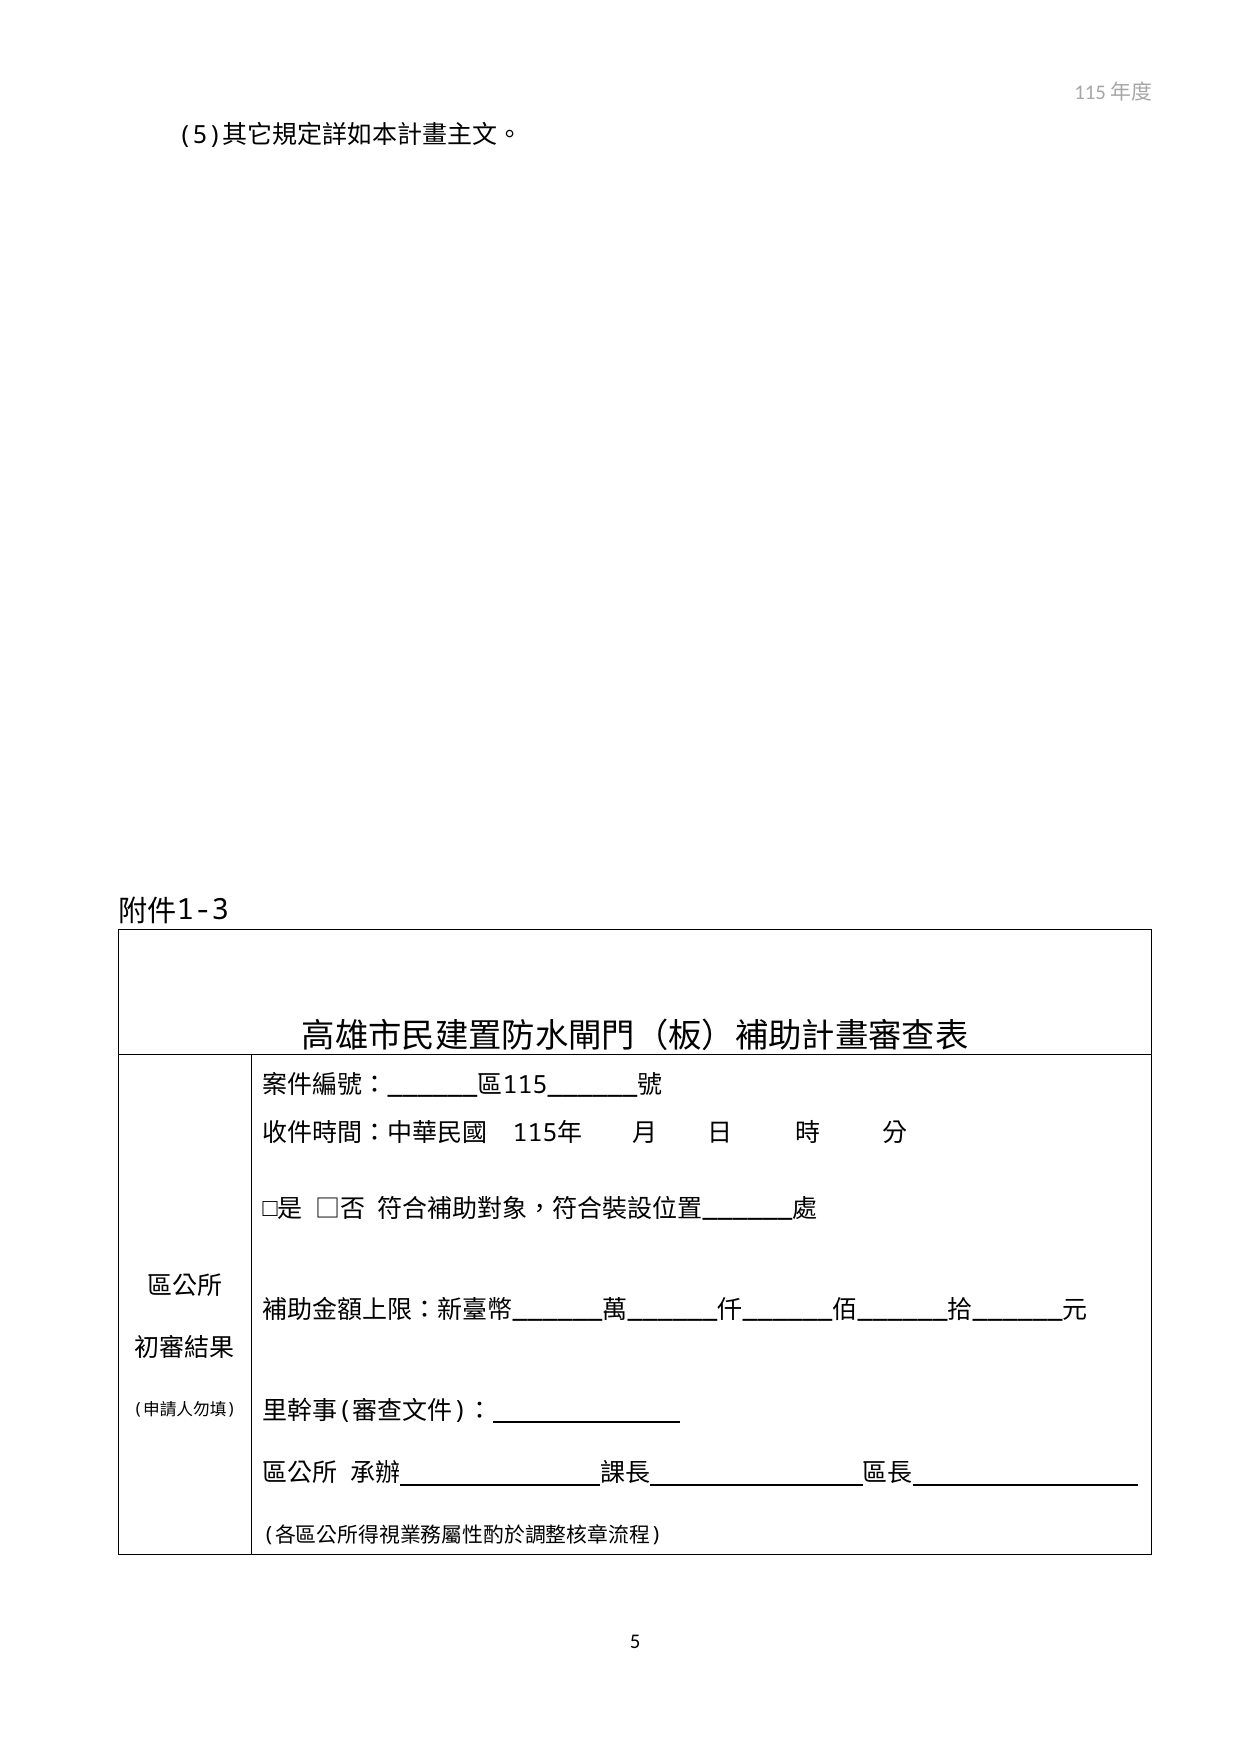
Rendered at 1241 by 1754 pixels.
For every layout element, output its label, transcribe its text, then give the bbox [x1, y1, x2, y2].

text 附件1-3 [118, 867, 1152, 929]
table_header 高雄市民建置防水閘門（板）補助計畫審查表 [119, 930, 1151, 1054]
list 其它規定詳如本計畫主文。 [177, 117, 1152, 150]
table_cell 案件編號：______區115______號 收件時間：中華民國 115年 月 日 時 分 □是 □否 符合補助對象，符合裝設位置______處 補助金額上限：新臺幣______萬______仟______佰______拾______元 里幹事(審查文件)： 區公所 承辦 課長 區長 (各區公所得視業務屬性酌於調整核章流程) [252, 1055, 1151, 1554]
table_cell 區公所 初審結果 (申請人勿填) [119, 1055, 251, 1554]
